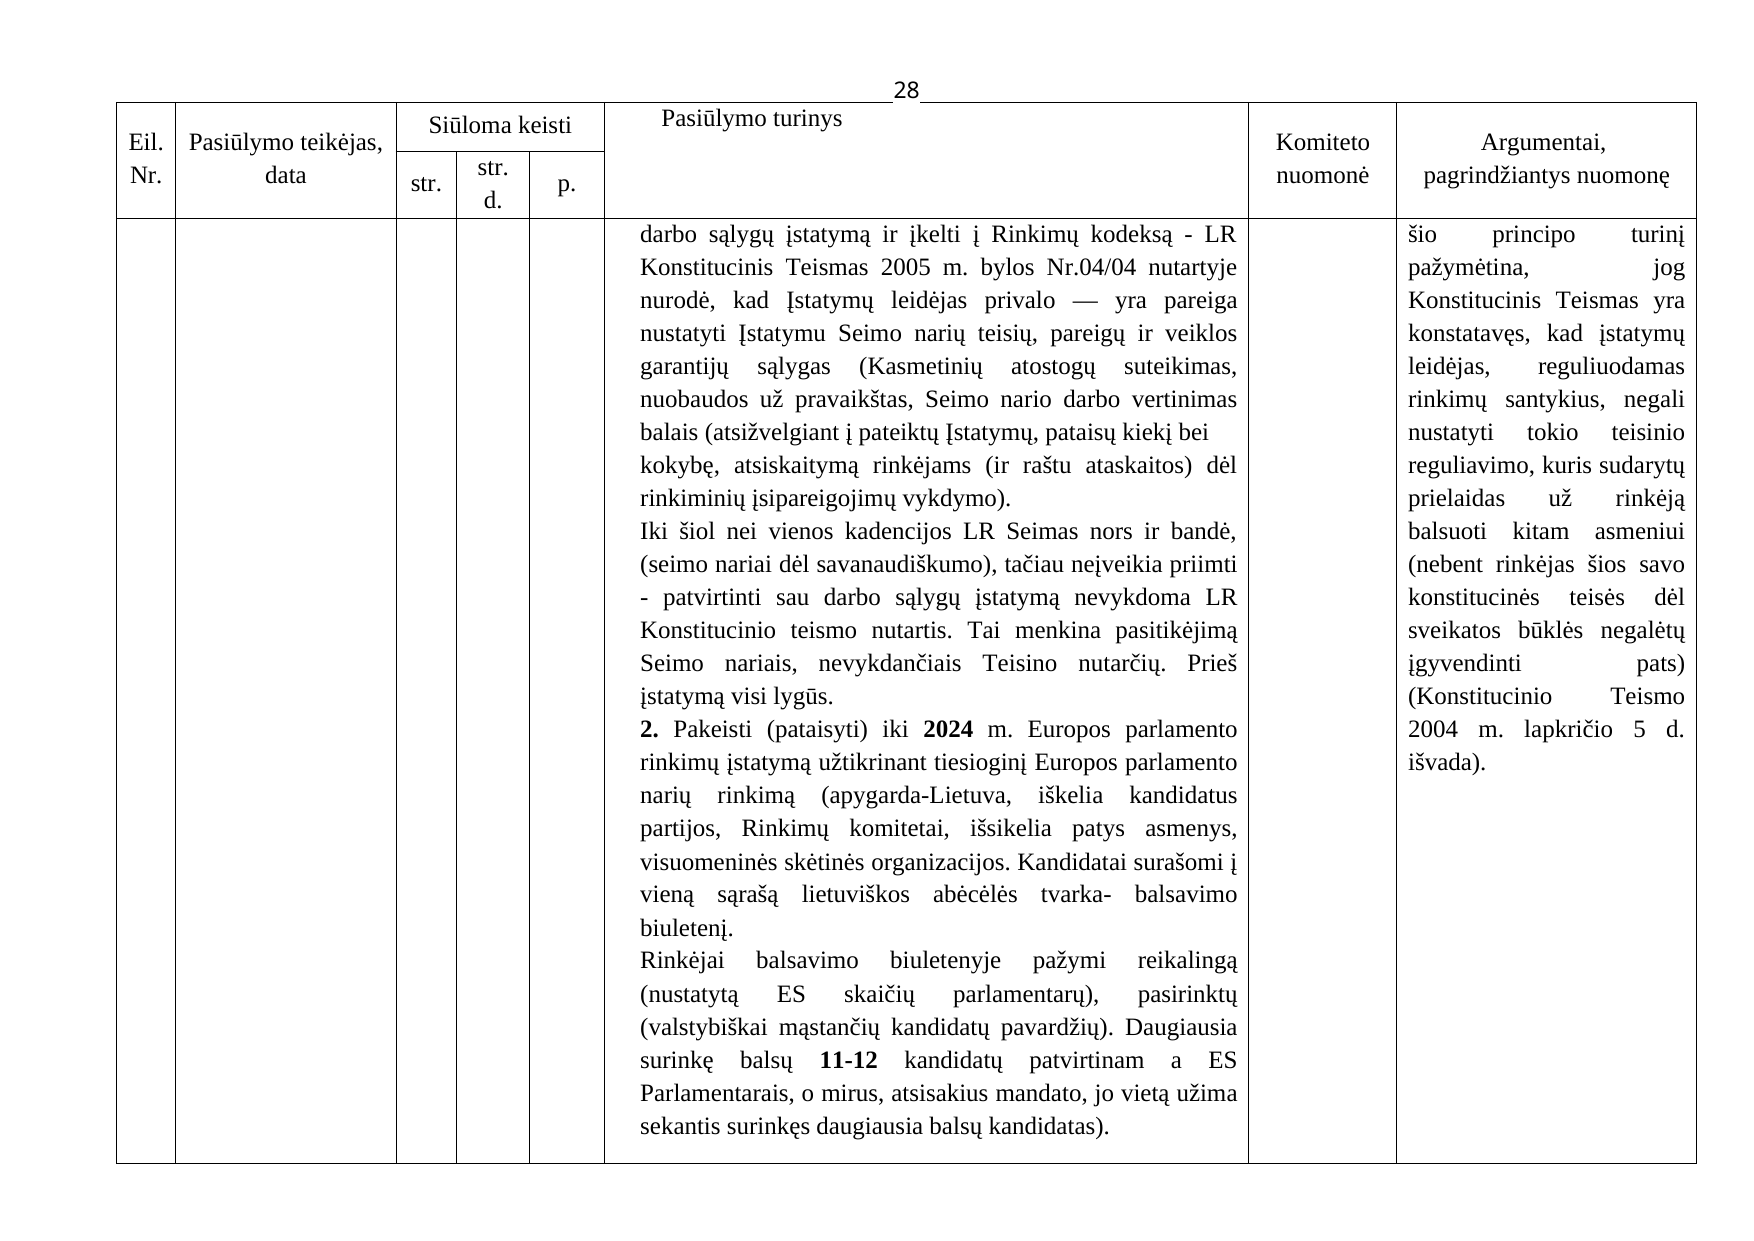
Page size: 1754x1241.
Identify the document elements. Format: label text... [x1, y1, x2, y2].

table_header Pasiūlymo teikėjas, data [176, 103, 396, 218]
table_header Eil. Nr. [117, 103, 175, 218]
table_header Pasiūlymo turinys [629, 103, 1248, 218]
table_cell str. [397, 152, 456, 218]
table_cell p. [530, 152, 604, 218]
table_cell [176, 219, 396, 1163]
table_cell darbo sąlygų įstatymą ir įkelti į Rinkimų kodeksą - LR Konstitucinis Teismas 2005 m. bylos Nr.04/04 nutartyje nurodė, kad Įstatymų leidėjas privalo — yra pareiga nustatyti Įstatymu Seimo narių teisių, pareigų ir veiklos garantijų sąlygas (Kasmetinių atostogų suteikimas, nuobaudos už pravaikštas, Seimo nario darbo vertinimas balais (atsižvelgiant į pateiktų Įstatymų, pataisų kiekį bei kokybę, atsiskaitymą rinkėjams (ir raštu ataskaitos) dėl rinkiminių įsipareigojimų vykdymo). Iki šiol nei vienos kadencijos LR Seimas nors ir bandė, (seimo nariai dėl savanaudiškumo), tačiau neįveikia priimti - patvirtinti sau darbo sąlygų įstatymą nevykdoma LR Konstitucinio teismo nutartis. Tai menkina pasitikėjimą Seimo nariais, nevykdančiais Teisino nutarčių. Prieš įstatymą visi lygūs. 2. Pakeisti (pataisyti) iki 2024 m. Europos parlamento rinkimų įstatymą užtikrinant tiesioginį Europos parlamento narių rinkimą (apygarda-Lietuva, iškelia kandidatus partijos, Rinkimų komitetai, išsikelia patys asmenys, visuomeninės skėtinės organizacijos. Kandidatai surašomi į vieną sąrašą lietuviškos abėcėlės tvarka- balsavimo biuletenį. Rinkėjai balsavimo biuletenyje pažymi reikalingą (nustatytą ES skaičių parlamentarų), pasirinktų (valstybiškai mąstančių kandidatų pavardžių). Daugiausia surinkę balsų 11-12 kandidatų patvirtinam a ES Parlamentarais, o mirus, atsisakius mandato, jo vietą užima sekantis surinkęs daugiausia balsų kandidatas). [629, 219, 1248, 1163]
table_header Siūloma keisti [397, 103, 604, 151]
table_cell [117, 219, 175, 1163]
table_cell Projektui siūlymai neteikiami. Atsižvelgiant į rašto turinį, atkreiptinas dėmesys, kad šiuo klausimu jurisprudencijoje suformuota oficiali konstitucinė doktrina. 2008m. spalio 1 d. KT nutarimas. Šiame nutarime minėta, kad iš Konstitucijos 34, 55 ir 56 straipsnių įstatymų leidėjui kyla pareiga įstatymu įtvirtinti Seimo narių rinkimų sistemą, nustatyti rinkimų organizavimo pagrindus ir tvarką, apimančią inter alia kandidatų į Seimo narius kėlimą, rinkimų agitaciją, balsavimo tvarką, rinkimų rezultatų nustatymą, rinkimų ginčų nagrinėjimo procedūras, reguliuoti kitus Seimo narių rinkimų santykius. Minėta, kad Konstitucija nenustato konkrečios Seimo narių rinkimų sistemos; pagal Konstitucijos 55 straipsnio 3 dalies nuostatą tai palikta spręsti įstatymų leidėjui, kuris turi plačią diskreciją; nei vien proporcinė, nei vien mažoritarinė, nei kitokia rinkimų sistema, inter alia mišri rinkimų sistema, kurioje yra derinamos proporcinė ir mažoritarinė rinkimų sistemos, negali būti laikomos savaime sudarančiomis prielaidas pažeisti laisvų, demokratiškų rinkimų reikalavimus, visuotinę, lygią rinkimų teisę, slaptą balsavimą, kitus demokratinės teisinės valstybės rinkimų standartus. Taigi Seimo rinkimų įstatymo (2000 m. liepos 18 d. redakcija) 37 straipsnio 1 dalyje (2008 m. balandžio 15 d. redakcija) įtvirtintu teisiniu reguliavimu ta apimtimi, kuria nustatyta, kad kandidatus į Seimo narius daugiamandatėje rinkimų apygardoje gali kelti tik partija, įregistruota pagal Politinių partijų įstatymą ir atitinkanti Politinių partijų įstatymo reikalavimus dėl partijos narių skaičiaus, nėra pažeidžiama Konstitucijos 34 straipsnio 1 dalyje įtvirtinta piliečių aktyvioji rinkimų teisė, Konstitucijos 35 straipsnio 2 dalyje įtvirtintas imperatyvas, draudžiantis asmenį versti priklausyti kokiai nors politinei partijai ir nėra nukrypstama nuo Konstitucijos 55 straipsnio 1 dalyje įtvirtintų demokratinių Seimo rinkimų principų. Konstitucijos 55 straipsnio 1 dalyje įtvirtintas visuotinės rinkimų teisės principas reiškia, kad visiems Lietuvos Respublikos piliečiams, atitinkantiems iš Konstitucijos ir jai neprieštaraujančių įstatymų kylančius reikalavimus (sąlygas), turi būti užtikrinta teisė dalyvauti Seimo narių rinkimuose. Aiškinant lygios rinkimų teisės principą visuotinai pripažįstama, jog jis inter alia reiškia, kad organizuojant ir vykdant rinkimus visi rinkėjai turi būti traktuojami vienodai, kiekvieno rinkėjo balsas yra lygiavertis bet kurio kito rinkėjo balsui ir turi vienodą reikšmę nustatant balsavimo rezultatus. Tiesioginės rinkimų teisės principas reikalauja, kad Seimo nariai būtų renkami be tarpininkų. Aiškinant šio principo turinį pažymėtina, jog Konstitucinis Teismas yra konstatavęs, kad įstatymų leidėjas, reguliuodamas rinkimų santykius, negali nustatyti tokio teisinio reguliavimo, kuris sudarytų prielaidas už rinkėją balsuoti kitam asmeniui (nebent rinkėjas šios savo konstitucinės teisės dėl sveikatos būklės negalėtų įgyvendinti pats) (Konstitucinio Teismo 2004 m. lapkričio 5 d. išvada). [1397, 219, 1696, 1163]
table_cell [1249, 219, 1396, 1163]
table_cell str. d. [457, 152, 529, 218]
table_header Argumentai, pagrindžiantys nuomonę [1397, 103, 1696, 218]
table_cell [457, 219, 529, 1163]
table_cell [605, 219, 629, 1163]
table_cell [397, 219, 456, 1163]
table_cell [530, 219, 604, 1163]
table_header [605, 103, 629, 218]
table_header Komiteto nuomonė [1249, 103, 1396, 218]
